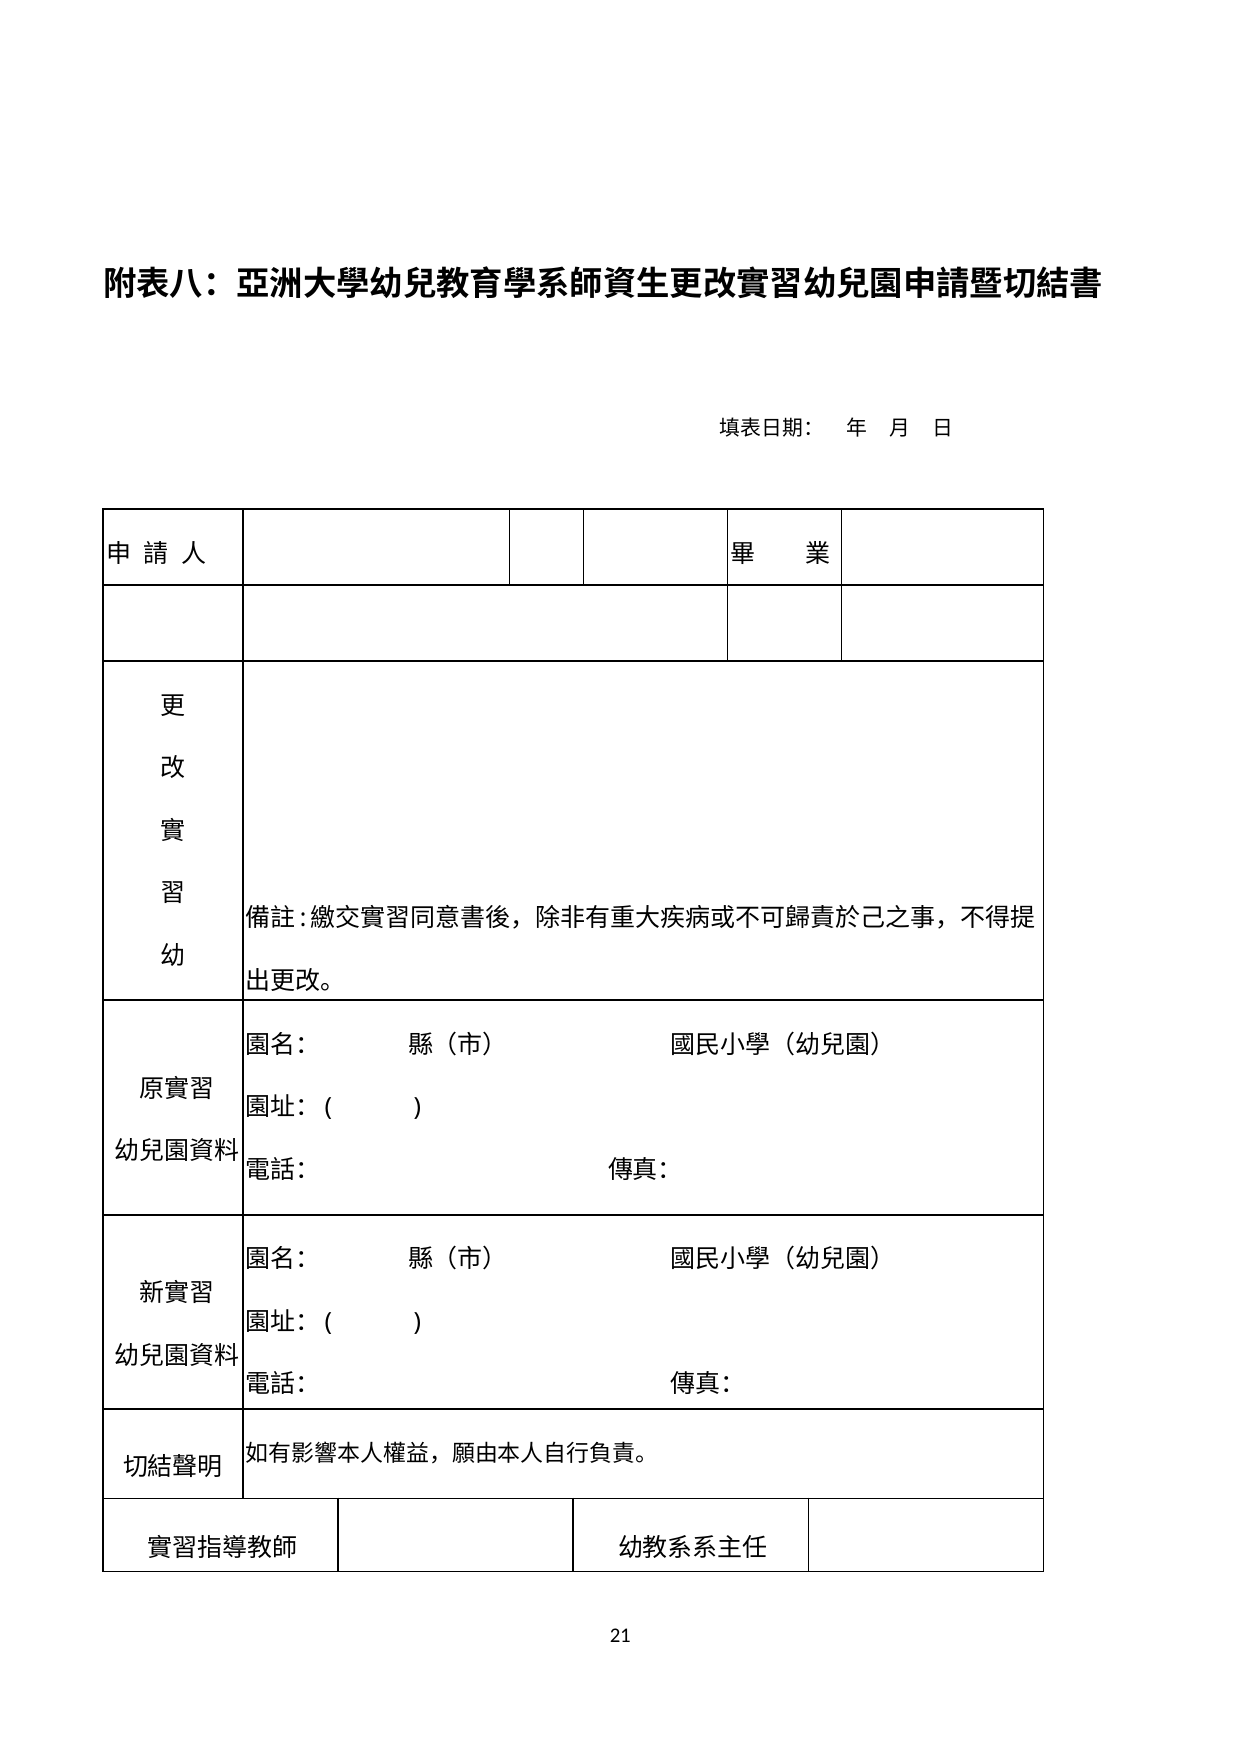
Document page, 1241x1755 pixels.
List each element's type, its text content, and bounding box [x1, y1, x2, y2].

table_cell 如有影響本人權益，願由本人自行負責。 實習學生(教師)簽章: [244, 1410, 1043, 1498]
table_cell 聯絡電話 [728, 586, 841, 660]
table_cell 備註:繳交實習同意書後，除非有重大疾病或不可歸責於己之事，不得提 出更改。 [244, 662, 1043, 999]
table_cell 新實習 幼兒園資料 [104, 1216, 242, 1408]
table_header 畢 業 系所班別 [728, 510, 841, 584]
table_header 申 請 人 姓 名 [104, 510, 242, 584]
table_cell 切結聲明 [104, 1410, 242, 1498]
table_header [244, 510, 509, 584]
table_cell 園名： 縣（市） 國民小學（幼兒園） 園址：( ) 電話： 傳真： □同意 □不同意 園長簽章: [244, 1001, 1043, 1214]
table_cell [809, 1499, 1043, 1571]
table_cell 通訊地址 [104, 586, 242, 660]
table_cell 原實習 幼兒園資料 [104, 1001, 242, 1214]
table_cell [842, 586, 1043, 660]
table_cell [339, 1499, 572, 1571]
table_header 學號 [510, 510, 583, 584]
subtitle 附表八：亞洲大學幼兒教育學系師資生更改實習幼兒園申請暨切結書 [103, 239, 1137, 302]
table_cell 實習指導教師 [104, 1499, 337, 1571]
table_cell [244, 586, 727, 660]
table_header [584, 510, 727, 584]
text 填表日期： 年 月 日 [103, 383, 1087, 446]
table_header [842, 510, 1043, 584]
table_cell 幼教系系主任 [574, 1499, 808, 1571]
table_cell 更 改 實 習 幼 兒 園 原 因 [104, 662, 242, 999]
table_cell 園名： 縣（市） 國民小學（幼兒園） 園址：( ) 電話： 傳真： □同意 □不同意 校長(園長)簽章: [244, 1216, 1043, 1408]
